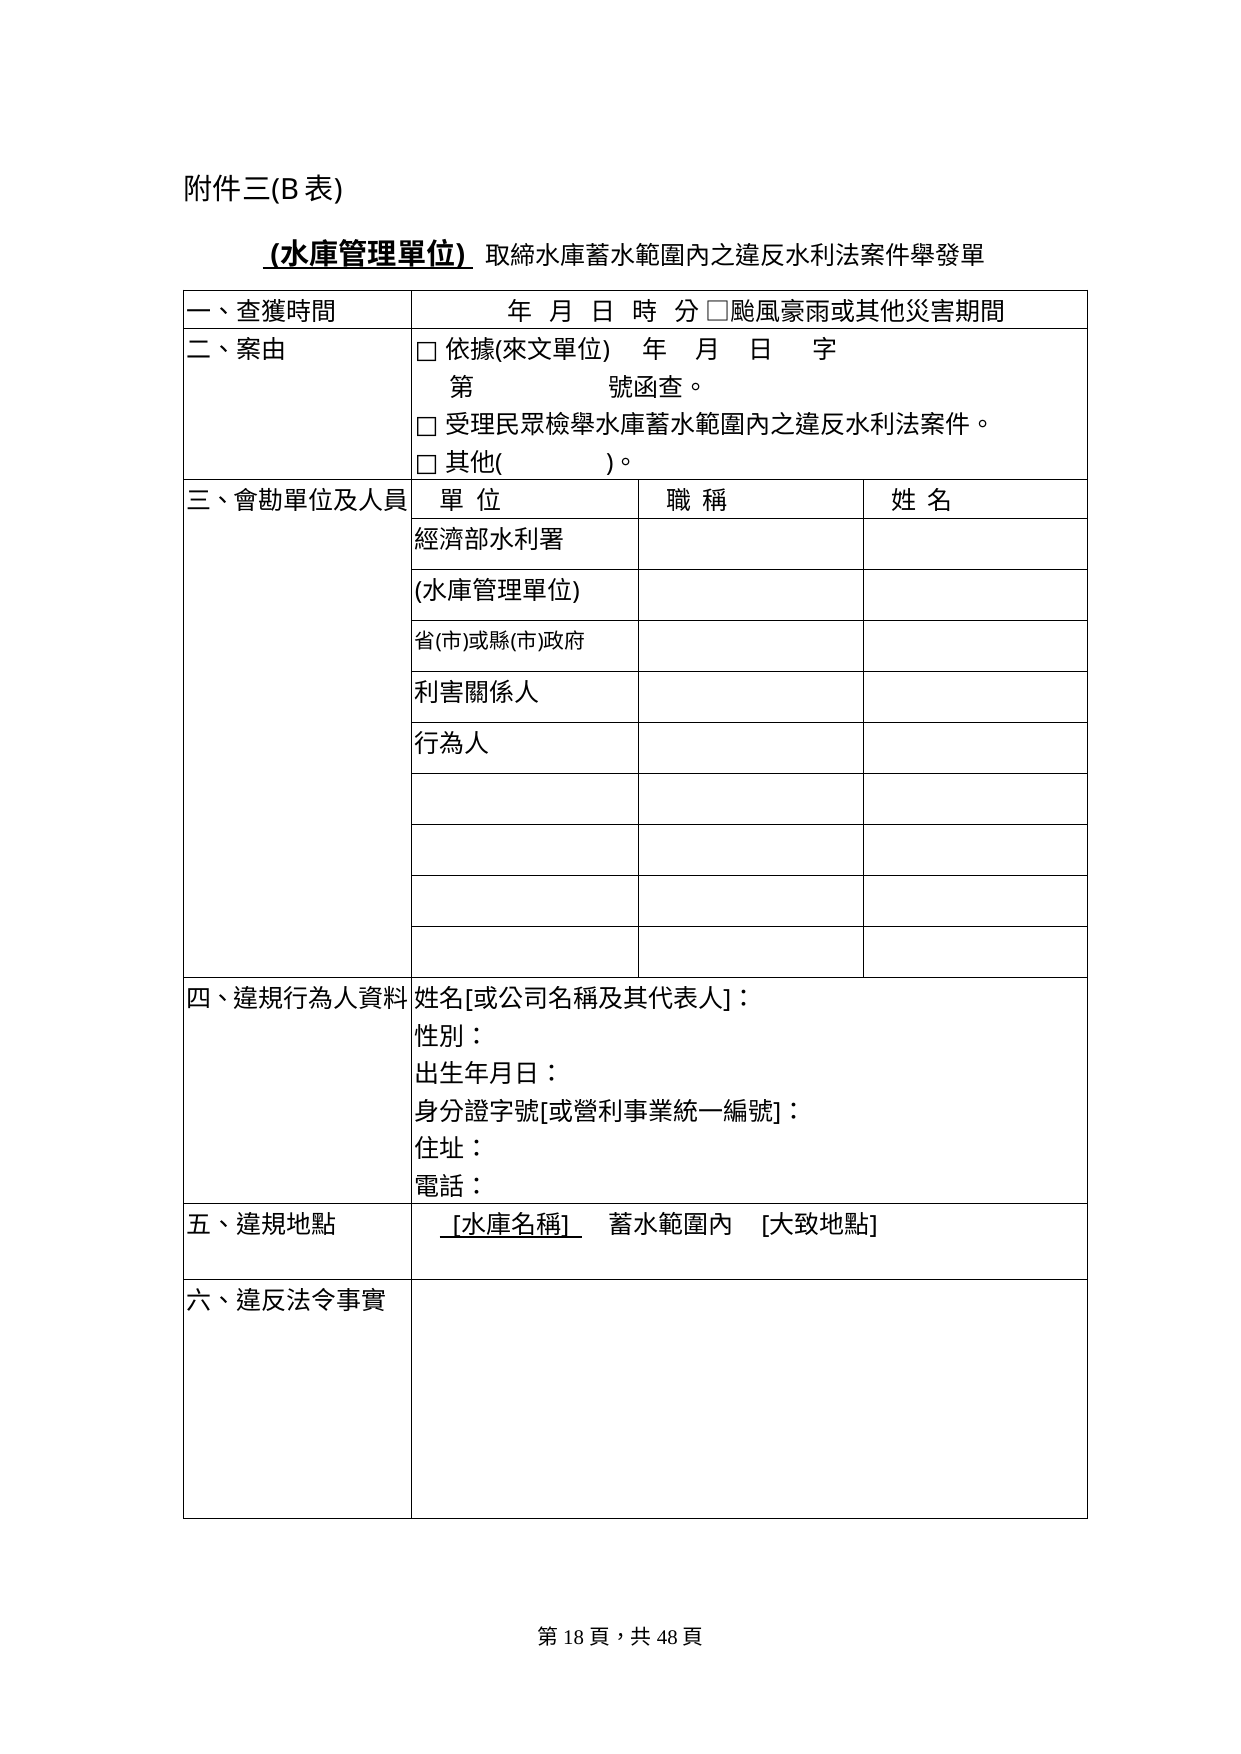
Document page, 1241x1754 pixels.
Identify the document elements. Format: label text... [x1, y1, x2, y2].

table_cell [639, 570, 863, 620]
table_cell 經濟部水利署 [412, 519, 638, 569]
table_cell [639, 672, 863, 722]
table_cell [412, 774, 638, 824]
table_cell 二、案由 [184, 329, 411, 479]
table_cell 單 位 [412, 480, 638, 518]
table_cell [864, 570, 1087, 620]
table_cell 三、會勘單位及人員 [184, 480, 411, 977]
table_cell [864, 825, 1087, 875]
table_cell [639, 621, 863, 671]
table_cell [水庫名稱] 蓄水範圍內 [大致地點] [412, 1204, 1087, 1279]
table_cell [864, 621, 1087, 671]
table_cell [639, 927, 863, 977]
table_cell 姓 名 [864, 480, 1087, 518]
table_cell [639, 825, 863, 875]
table_cell [864, 774, 1087, 824]
table_cell 四、違規行為人資料 [184, 978, 411, 1203]
table_cell 姓名[或公司名稱及其代表人]： 性別： 出生年月日： 身分證字號[或營利事業統一編號]： 住址： 電話： [412, 978, 1087, 1203]
table_cell [412, 927, 638, 977]
table_cell □ 依據(來文單位) 年 月 日 字 第 號函查。 □ 受理民眾檢舉水庫蓄水範圍內之違反水利法案件。 □ 其他( )。 [412, 329, 1087, 479]
table_cell [864, 672, 1087, 722]
table_cell 行為人 [412, 723, 638, 773]
table_cell 職 稱 [639, 480, 863, 518]
text 附件三(B表) [183, 166, 359, 208]
table_cell [639, 876, 863, 926]
table_cell [412, 825, 638, 875]
table_cell [639, 774, 863, 824]
table_cell 省(市)或縣(市)政府 [412, 621, 638, 671]
table_cell [864, 519, 1087, 569]
table_cell [864, 723, 1087, 773]
table_header 一、查獲時間 [184, 291, 411, 328]
table_cell 五、違規地點 [184, 1204, 411, 1279]
table_cell [864, 876, 1087, 926]
table_cell [639, 519, 863, 569]
text (水庫管理單位) 取締水庫蓄水範圍內之違反水利法案件舉發單 [168, 158, 1053, 289]
table_cell (水庫管理單位) [412, 570, 638, 620]
table_cell 六、違反法令事實 [184, 1280, 411, 1518]
table_cell [412, 1280, 1087, 1518]
table_cell [639, 723, 863, 773]
table_cell [412, 876, 638, 926]
table_cell 利害關係人 [412, 672, 638, 722]
table_header 年 月 日 時 分 □颱風豪雨或其他災害期間 [412, 291, 1087, 328]
table_cell [864, 927, 1087, 977]
